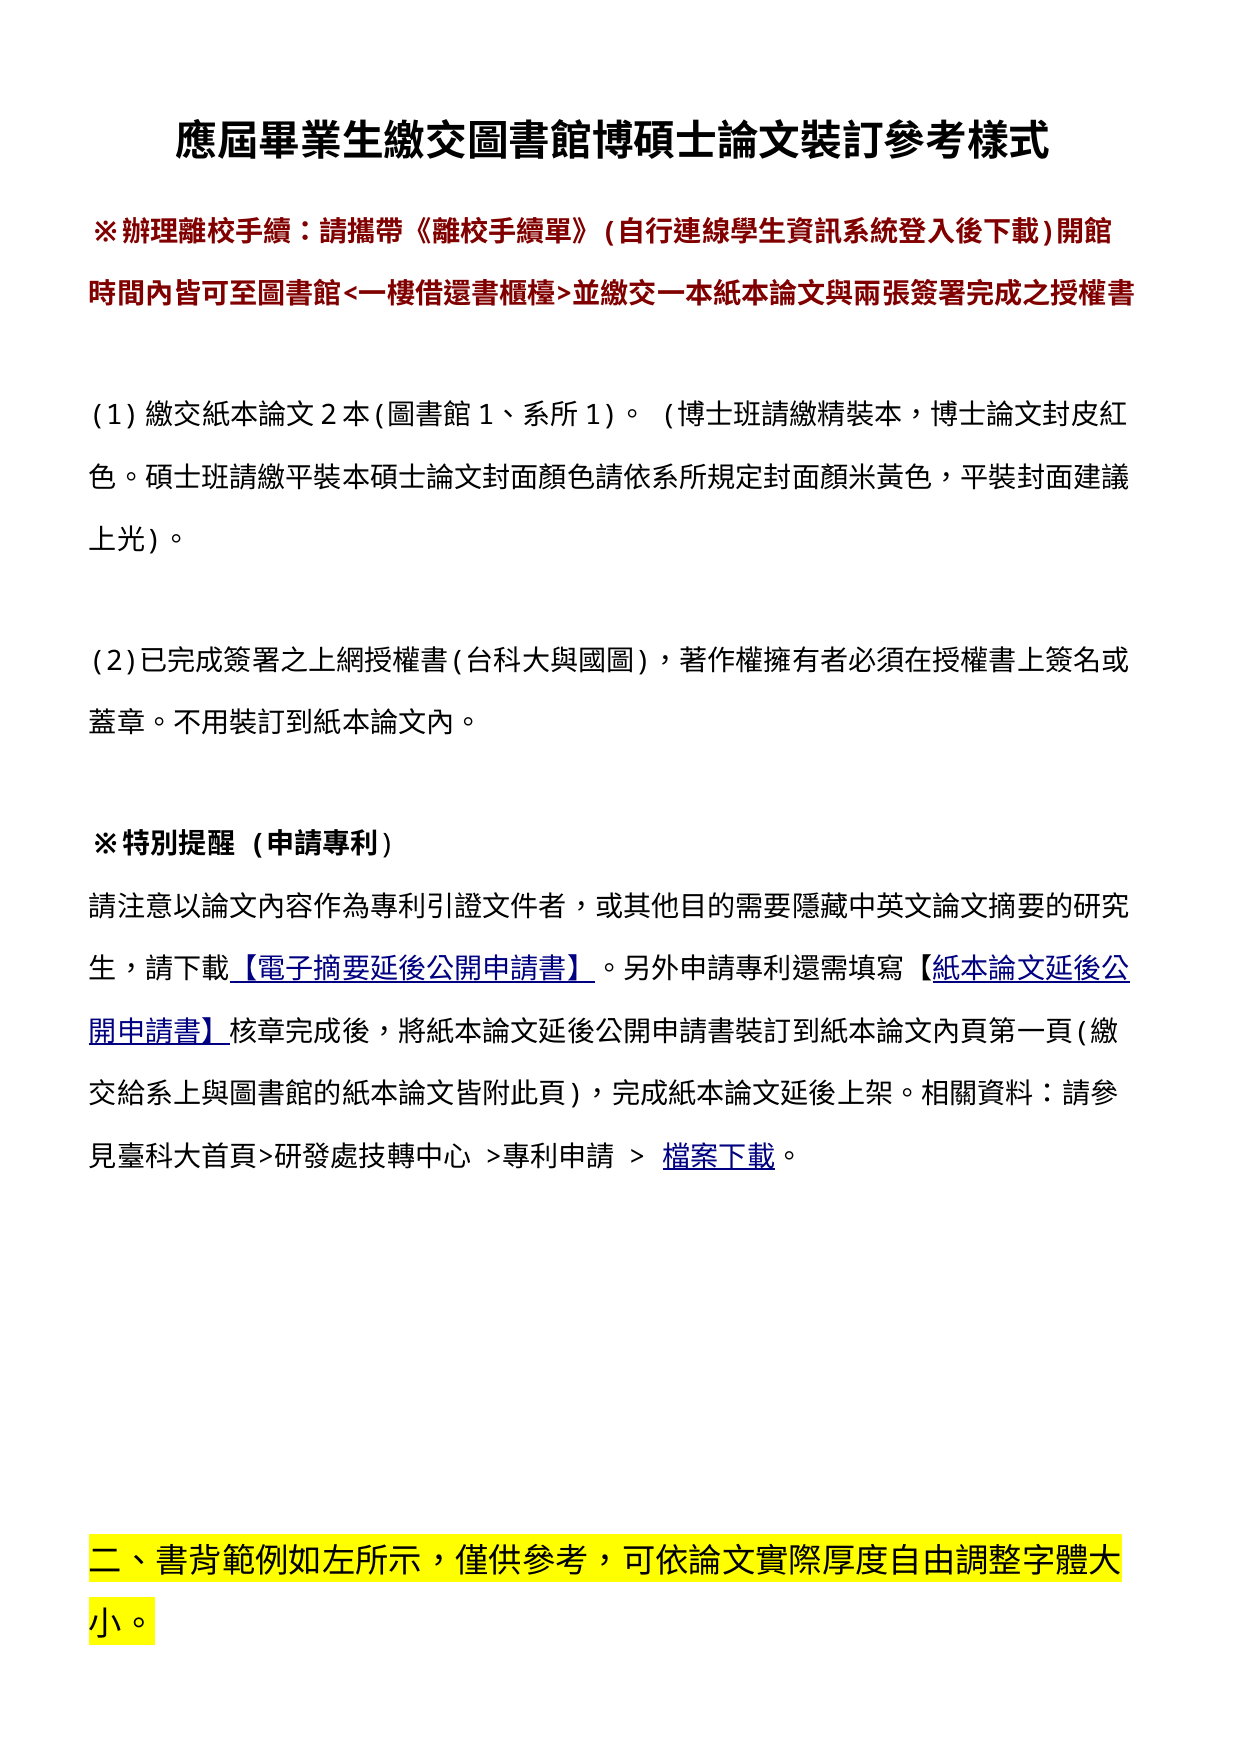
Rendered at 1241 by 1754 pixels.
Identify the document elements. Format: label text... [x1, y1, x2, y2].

text ※特別提醒 (申請專利) 請注意以論文內容作為專利引證文件者，或其他目的需要隱藏中英文論文摘要的研究生，請下載【電子摘要延後公開申請書】。另外申請專利還需填寫【紙本論文延後公開申請書】核章完成後，將紙本論文延後公開申請書裝訂到紙本論文內頁第一頁(繳交給系上與圖書館的紙本論文皆附此頁)，完成紙本論文延後上架。相關資料：請參見臺科大首頁>研發處技轉中心 >專利申請 > 檔案下載。 [89, 800, 1137, 1175]
text (2)已完成簽署之上網授權書(台科大與國圖)，著作權擁有者必須在授權書上簽名或蓋章。不用裝訂到紙本論文內。 [89, 617, 1137, 742]
text ※辦理離校手續：請攜帶《離校手續單》(自行連線學生資訊系統登入後下載)開館時間內皆可至圖書館<一樓借還書櫃檯>並繳交一本紙本論文與兩張簽署完成之授權書 [89, 187, 1137, 312]
text (1) 繳交紙本論文2本(圖書館1、系所1)。 (博士班請繳精裝本，博士論文封皮紅色。碩士班請繳平裝本碩士論文封面顏色請依系所規定封面顏米黃色，平裝封面建議上光)。 [89, 371, 1137, 558]
text 二、書背範例如左所示，僅供參考，可依論文實際厚度自由調整字體大小。 [89, 1517, 1137, 1642]
text 應屆畢業生繳交圖書館博碩士論文裝訂參考樣式 [89, 96, 1137, 158]
